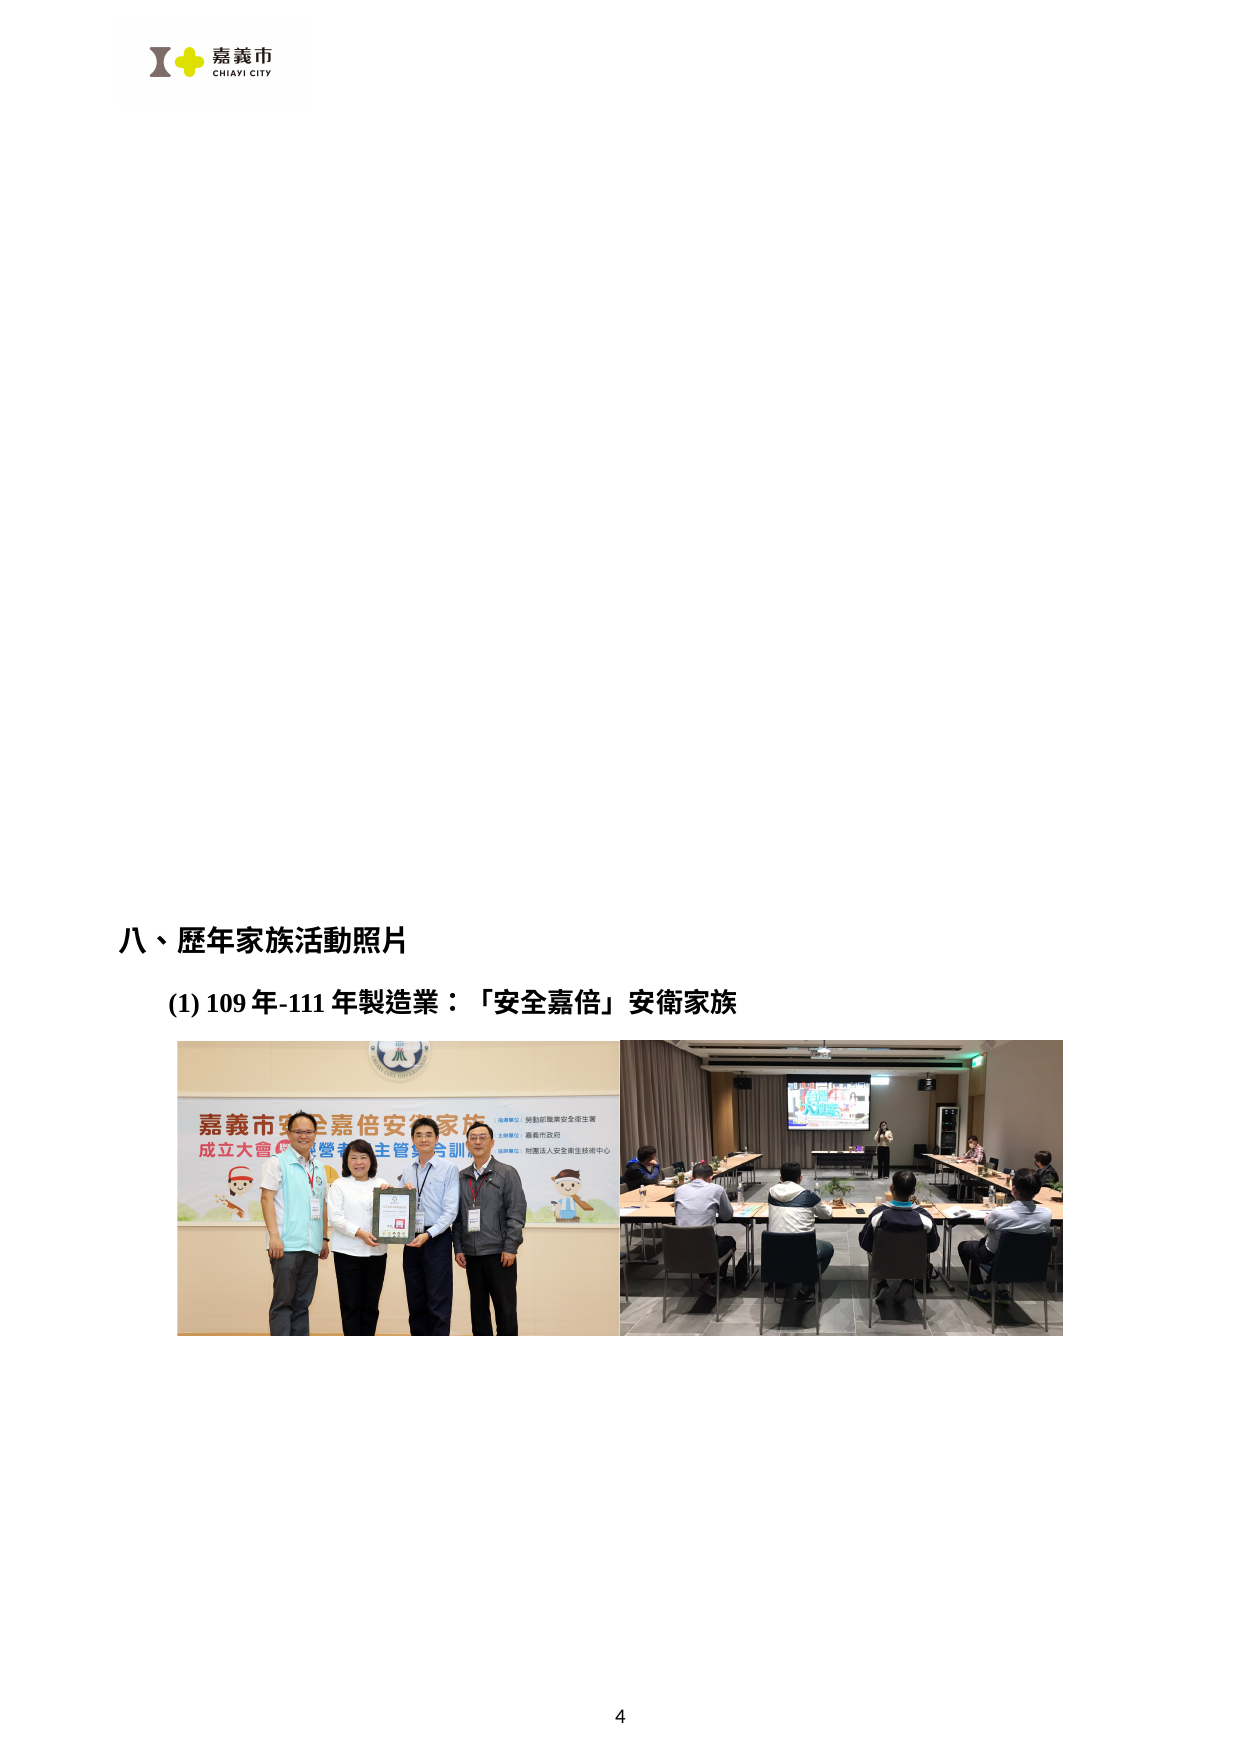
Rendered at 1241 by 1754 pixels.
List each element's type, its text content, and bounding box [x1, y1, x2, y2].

list 109年-111年製造業：「安全嘉倍」安衛家族 [168, 981, 1122, 1021]
picture [177, 1040, 1063, 1336]
picture [118, 17, 309, 107]
list 歷年家族活動照片 [118, 918, 1122, 960]
